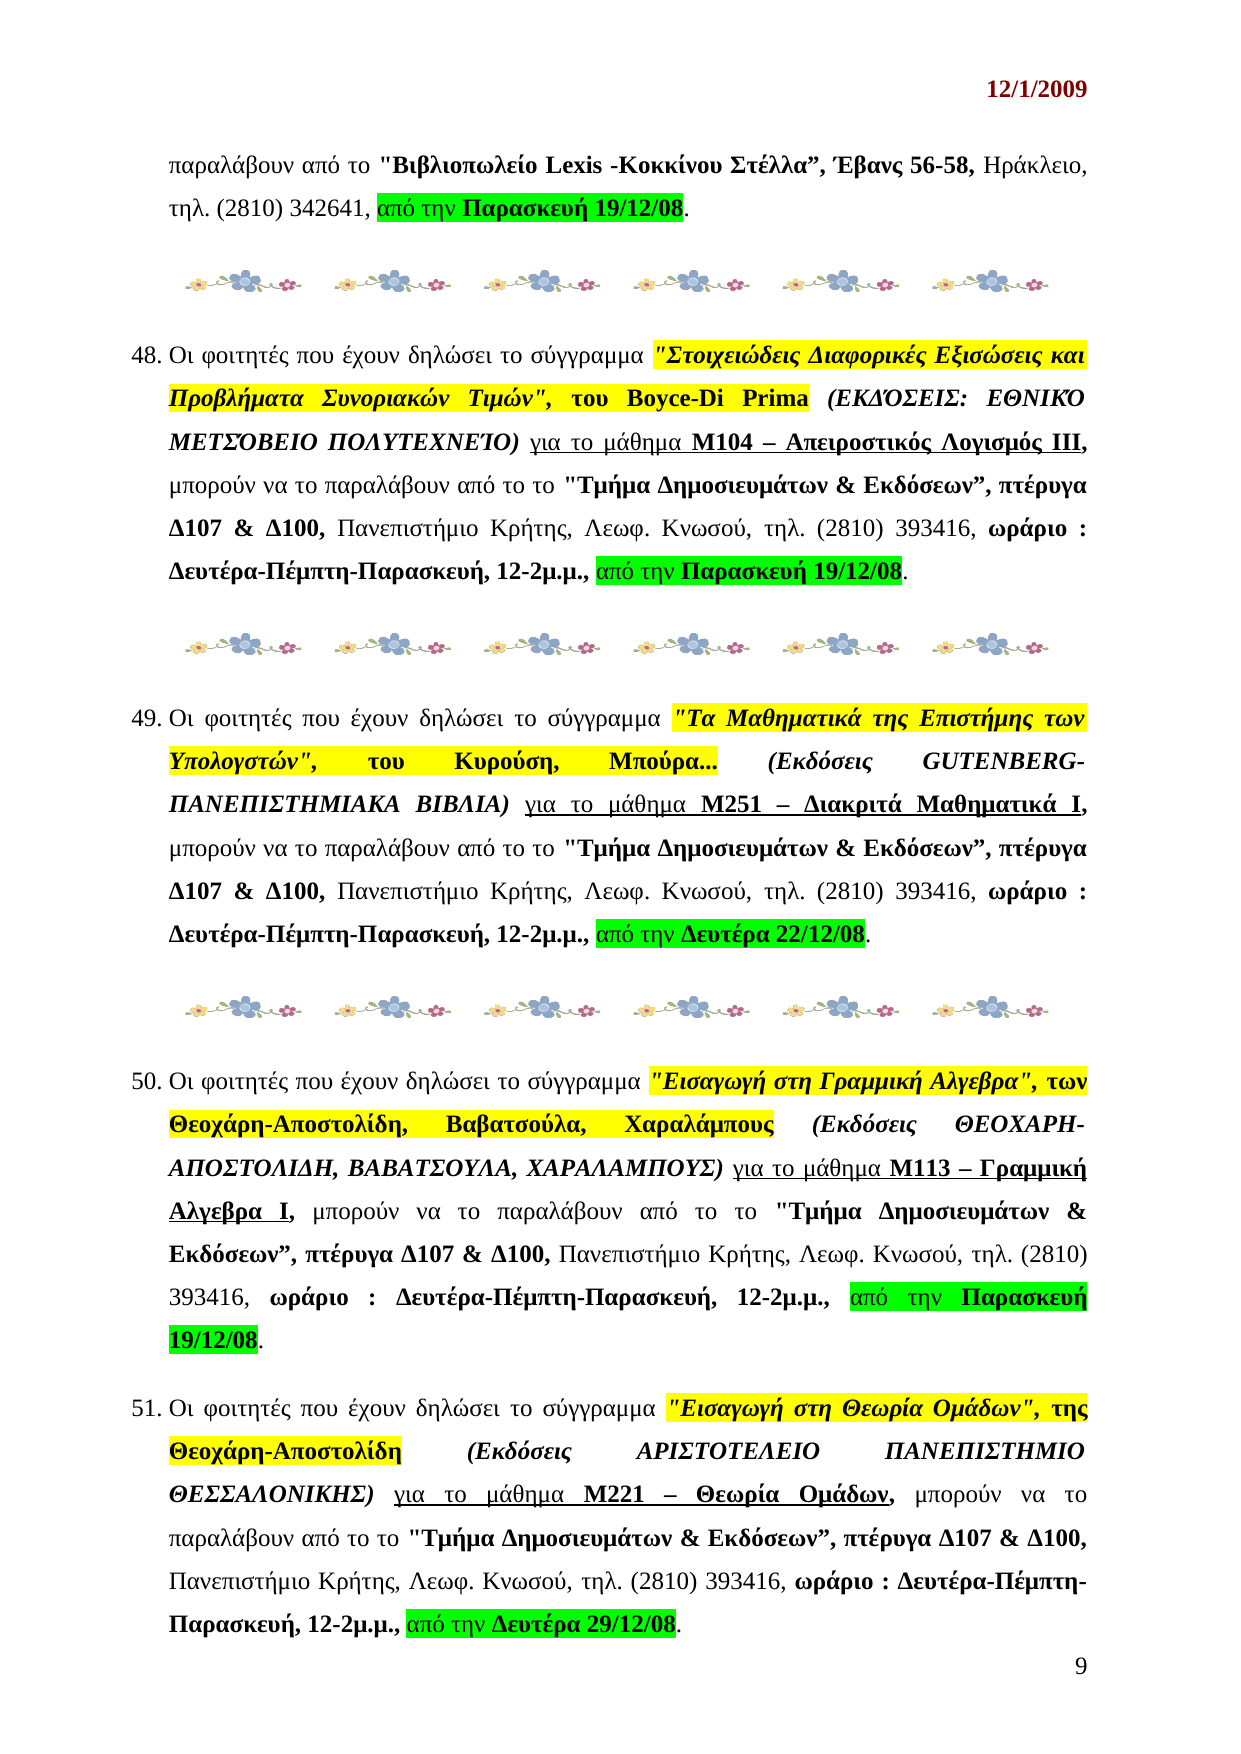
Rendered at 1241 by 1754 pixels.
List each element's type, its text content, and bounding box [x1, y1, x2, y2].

picture [185, 270, 302, 292]
picture [334, 270, 451, 292]
picture [633, 996, 750, 1018]
list Οι φοιτητές που έχουν δηλώσει το σύγγραμμα "Στοιχειώδεις Διαφορικές Εξισώσεις και Προβλήματα Συνοριακών Τιμών", του Boyce-Di Prima (Εκδόσεις: Εθνικό Μετσόβειο Πολυτεχνείο) για το μάθημα Μ104 – Απειροστικός Λογισμός ΙΙΙ, μπορούν να το παραλάβουν από το το "Τμήμα Δημοσιευμάτων & Εκδόσεων”, πτέρυγα Δ107 & Δ100, Πανεπιστήμιο Κρήτης, Λεωφ. Κνωσού, τηλ. (2810) 393416, ωράριο : Δευτέρα-Πέμπτη-Παρασκευή, 12-2μ.μ., από την Παρασκευή 19/12/08. [131, 340, 1087, 585]
picture [633, 633, 750, 655]
picture [185, 633, 302, 655]
picture [932, 633, 1049, 655]
picture [484, 996, 601, 1018]
picture [185, 996, 302, 1018]
list Οι φοιτητές που έχουν δηλώσει το σύγγραμμα "Τα Μαθηματικά της Επιστήμης των Υπολογστών", του Κυρούση, Μπούρα... (Εκδόσεις GUTENBERG-ΠΑΝΕΠΙΣΤΗΜΙΑΚΑ ΒΙΒΛΙΑ) για το μάθημα Μ251 – Διακριτά Μαθηματικά Ι, μπορούν να το παραλάβουν από το το "Τμήμα Δημοσιευμάτων & Εκδόσεων”, πτέρυγα Δ107 & Δ100, Πανεπιστήμιο Κρήτης, Λεωφ. Κνωσού, τηλ. (2810) 393416, ωράριο : Δευτέρα-Πέμπτη-Παρασκευή, 12-2μ.μ., από την Δευτέρα 22/12/08. [131, 703, 1087, 948]
picture [334, 996, 451, 1018]
picture [484, 270, 601, 292]
list παραλάβουν από το "Βιβλιοπωλείο Lexis -Κοκκίνου Στέλλα”, Έβανς 56-58, Ηράκλειο, τηλ. (2810) 342641, από την Παρασκευή 19/12/08. [131, 150, 1087, 222]
picture [633, 270, 750, 292]
picture [782, 270, 899, 292]
picture [782, 996, 899, 1018]
picture [932, 996, 1049, 1018]
list Οι φοιτητές που έχουν δηλώσει το σύγγραμμα "Εισαγωγή στη Γραμμική Αλγεβρα", των Θεοχάρη-Αποστολίδη, Βαβατσούλα, Χαραλάμπους (Εκδόσεις ΘΕΟΧΑΡΗ-ΑΠΟΣΤΟΛΙΔΗ, ΒΑΒΑΤΣΟΥΛΑ, ΧΑΡΑΛΑΜΠΟΥΣ) για το μάθημα Μ113 – Γραμμική Αλγεβρα Ι, μπορούν να το παραλάβουν από το το "Τμήμα Δημοσιευμάτων & Εκδόσεων”, πτέρυγα Δ107 & Δ100, Πανεπιστήμιο Κρήτης, Λεωφ. Κνωσού, τηλ. (2810) 393416, ωράριο : Δευτέρα-Πέμπτη-Παρασκευή, 12-2μ.μ., από την Παρασκευή 19/12/08. [131, 1066, 1087, 1354]
picture [334, 633, 451, 655]
picture [932, 270, 1049, 292]
picture [782, 633, 899, 655]
picture [484, 633, 601, 655]
list Οι φοιτητές που έχουν δηλώσει το σύγγραμμα "Εισαγωγή στη Θεωρία Ομάδων", της Θεοχάρη-Αποστολίδη (Εκδόσεις ΑΡΙΣΤΟΤΕΛΕΙΟ ΠΑΝΕΠΙΣΤΗΜΙΟ ΘΕΣΣΑΛΟΝΙΚΗΣ) για το μάθημα Μ221 – Θεωρία Ομάδων, μπορούν να το παραλάβουν από το το "Τμήμα Δημοσιευμάτων & Εκδόσεων”, πτέρυγα Δ107 & Δ100, Πανεπιστήμιο Κρήτης, Λεωφ. Κνωσού, τηλ. (2810) 393416, ωράριο : Δευτέρα-Πέμπτη-Παρασκευή, 12-2μ.μ., από την Δευτέρα 29/12/08. [131, 1393, 1087, 1638]
